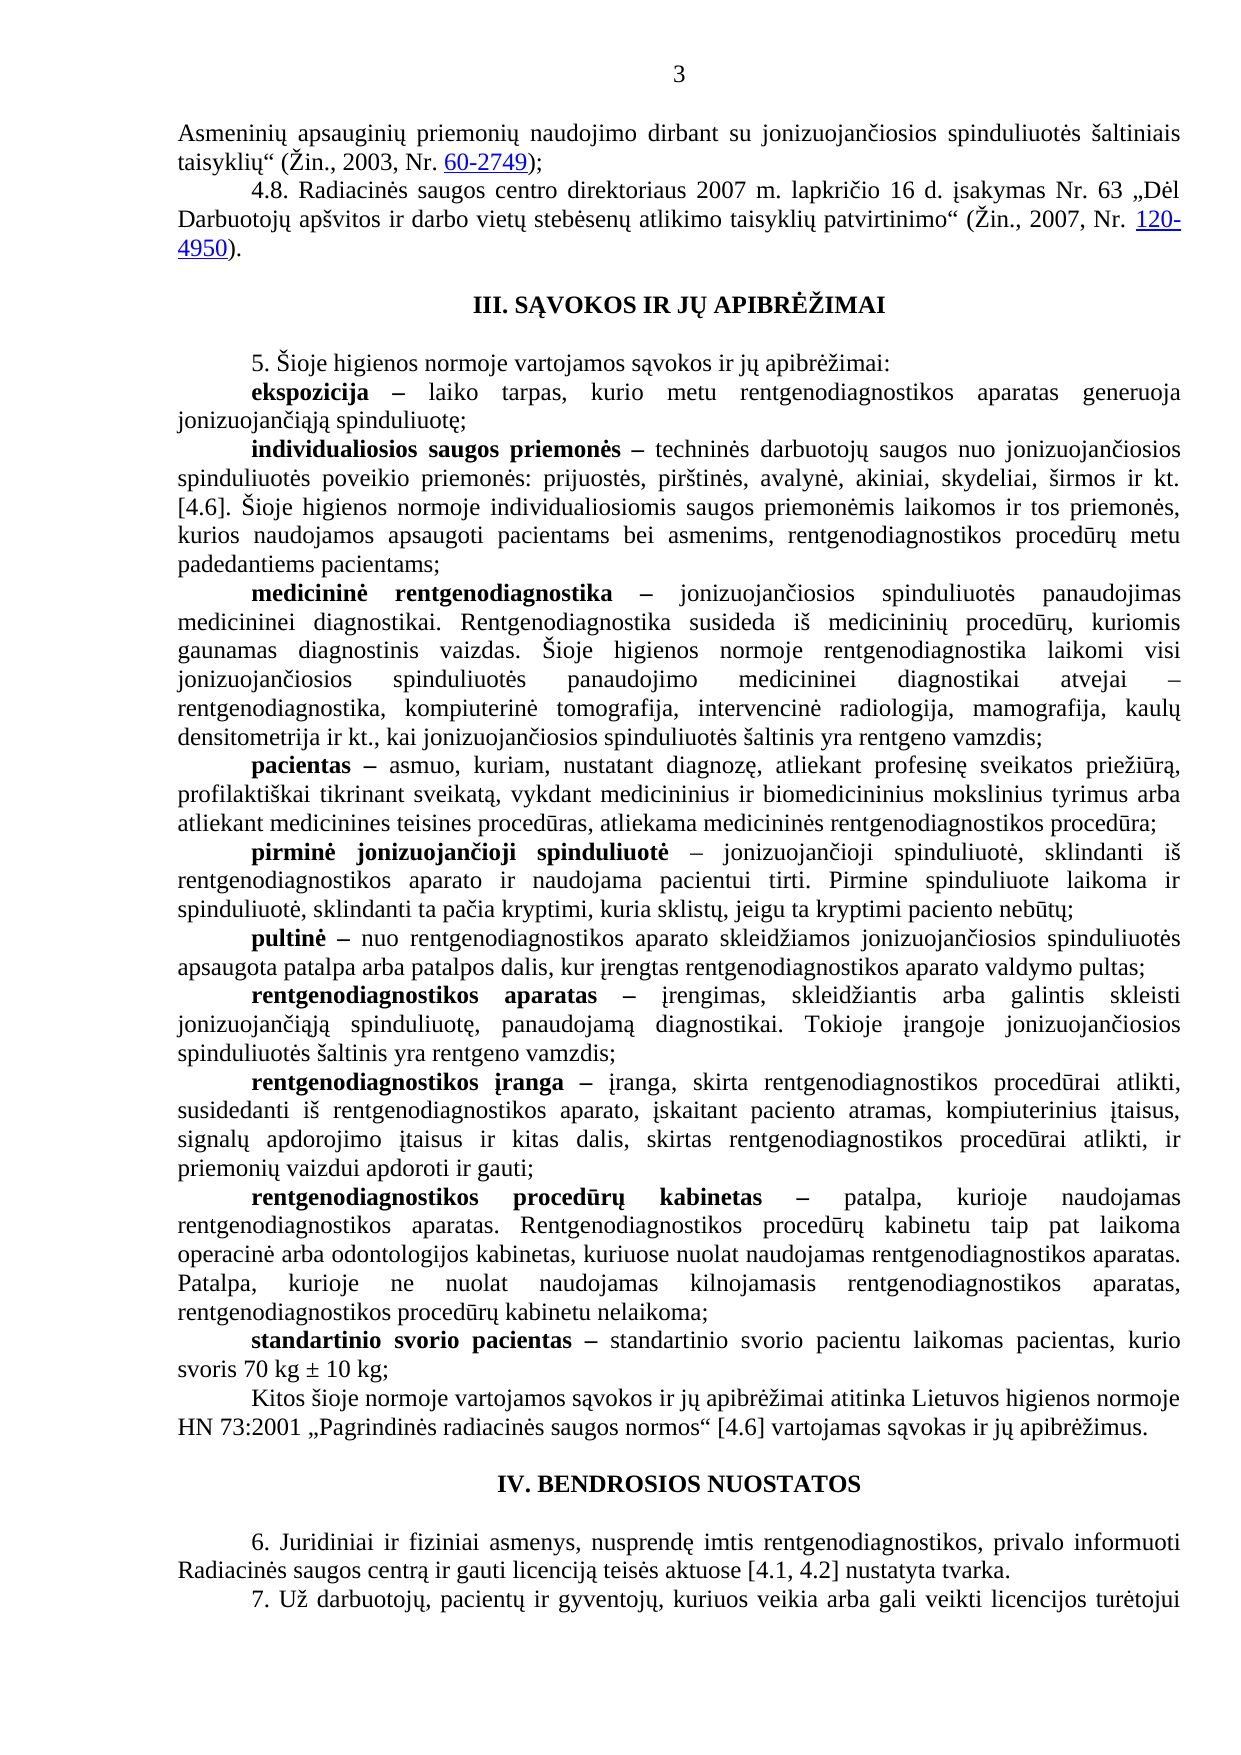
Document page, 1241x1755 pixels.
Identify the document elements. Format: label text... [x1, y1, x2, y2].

text Asmeninių apsauginių priemonių naudojimo dirbant su jonizuojančiosios spinduliuotės šaltiniais taisyklių“ (Žin., 2003, Nr. 60-2749); [177, 118, 1181, 176]
text III. SĄVOKOS IR JŲ APIBRĖŽIMAI [177, 291, 1181, 319]
text 6. Juridiniai ir fiziniai asmenys, nusprendę imtis rentgenodiagnostikos, privalo informuoti Radiacinės saugos centrą ir gauti licenciją teisės aktuose [4.1, 4.2] nustatyta tvarka. [177, 1527, 1181, 1584]
text rentgenodiagnostikos įranga – įranga, skirta rentgenodiagnostikos procedūrai atlikti, susidedanti iš rentgenodiagnostikos aparato, įskaitant paciento atramas, kompiuterinius įtaisus, signalų apdorojimo įtaisus ir kitas dalis, skirtas rentgenodiagnostikos procedūrai atlikti, ir priemonių vaizdui apdoroti ir gauti; [177, 1067, 1181, 1182]
text pirminė jonizuojančioji spinduliuotė – jonizuojančioji spinduliuotė, sklindanti iš rentgenodiagnostikos aparato ir naudojama pacientui tirti. Pirmine spinduliuote laikoma ir spinduliuotė, sklindanti ta pačia kryptimi, kuria sklistų, jeigu ta kryptimi paciento nebūtų; [177, 837, 1181, 923]
text 4.8. Radiacinės saugos centro direktoriaus 2007 m. lapkričio 16 d. įsakymas Nr. 63 „Dėl Darbuotojų apšvitos ir darbo vietų stebėsenų atlikimo taisyklių patvirtinimo“ (Žin., 2007, Nr. 120-4950). [177, 176, 1181, 262]
text 7. Už darbuotojų, pacientų ir gyventojų, kuriuos veikia arba gali veikti licencijos turėtojui [177, 1584, 1181, 1613]
text standartinio svorio pacientas – standartinio svorio pacientu laikomas pacientas, kurio svoris 70 kg ± 10 kg; [177, 1326, 1181, 1383]
text rentgenodiagnostikos procedūrų kabinetas – patalpa, kurioje naudojamas rentgenodiagnostikos aparatas. Rentgenodiagnostikos procedūrų kabinetu taip pat laikoma operacinė arba odontologijos kabinetas, kuriuose nuolat naudojamas rentgenodiagnostikos aparatas. Patalpa, kurioje ne nuolat naudojamas kilnojamasis rentgenodiagnostikos aparatas, rentgenodiagnostikos procedūrų kabinetu nelaikoma; [177, 1182, 1181, 1326]
text IV. BENDROSIOS NUOSTATOS [177, 1469, 1181, 1498]
text pacientas – asmuo, kuriam, nustatant diagnozę, atliekant profesinę sveikatos priežiūrą, profilaktiškai tikrinant sveikatą, vykdant medicininius ir biomedicininius mokslinius tyrimus arba atliekant medicinines teisines procedūras, atliekama medicininės rentgenodiagnostikos procedūra; [177, 751, 1181, 837]
text 5. Šioje higienos normoje vartojamos sąvokos ir jų apibrėžimai: [177, 348, 1181, 377]
text individualiosios saugos priemonės – techninės darbuotojų saugos nuo jonizuojančiosios spinduliuotės poveikio priemonės: prijuostės, pirštinės, avalynė, akiniai, skydeliai, širmos ir kt. [4.6]. Šioje higienos normoje individualiosiomis saugos priemonėmis laikomos ir tos priemonės, kurios naudojamos apsaugoti pacientams bei asmenims, rentgenodiagnostikos procedūrų metu padedantiems pacientams; [177, 434, 1181, 578]
text ekspozicija – laiko tarpas, kurio metu rentgenodiagnostikos aparatas generuoja jonizuojančiąją spinduliuotę; [177, 377, 1181, 434]
text rentgenodiagnostikos aparatas – įrengimas, skleidžiantis arba galintis skleisti jonizuojančiąją spinduliuotę, panaudojamą diagnostikai. Tokioje įrangoje jonizuojančiosios spinduliuotės šaltinis yra rentgeno vamzdis; [177, 981, 1181, 1067]
text Kitos šioje normoje vartojamos sąvokos ir jų apibrėžimai atitinka Lietuvos higienos normoje HN 73:2001 „Pagrindinės radiacinės saugos normos“ [4.6] vartojamas sąvokas ir jų apibrėžimus. [177, 1383, 1181, 1441]
text medicininė rentgenodiagnostika – jonizuojančiosios spinduliuotės panaudojimas medicininei diagnostikai. Rentgenodiagnostika susideda iš medicininių procedūrų, kuriomis gaunamas diagnostinis vaizdas. Šioje higienos normoje rentgenodiagnostika laikomi visi jonizuojančiosios spinduliuotės panaudojimo medicininei diagnostikai atvejai – rentgenodiagnostika, kompiuterinė tomografija, intervencinė radiologija, mamografija, kaulų densitometrija ir kt., kai jonizuojančiosios spinduliuotės šaltinis yra rentgeno vamzdis; [177, 578, 1181, 751]
text pultinė – nuo rentgenodiagnostikos aparato skleidžiamos jonizuojančiosios spinduliuotės apsaugota patalpa arba patalpos dalis, kur įrengtas rentgenodiagnostikos aparato valdymo pultas; [177, 923, 1181, 981]
